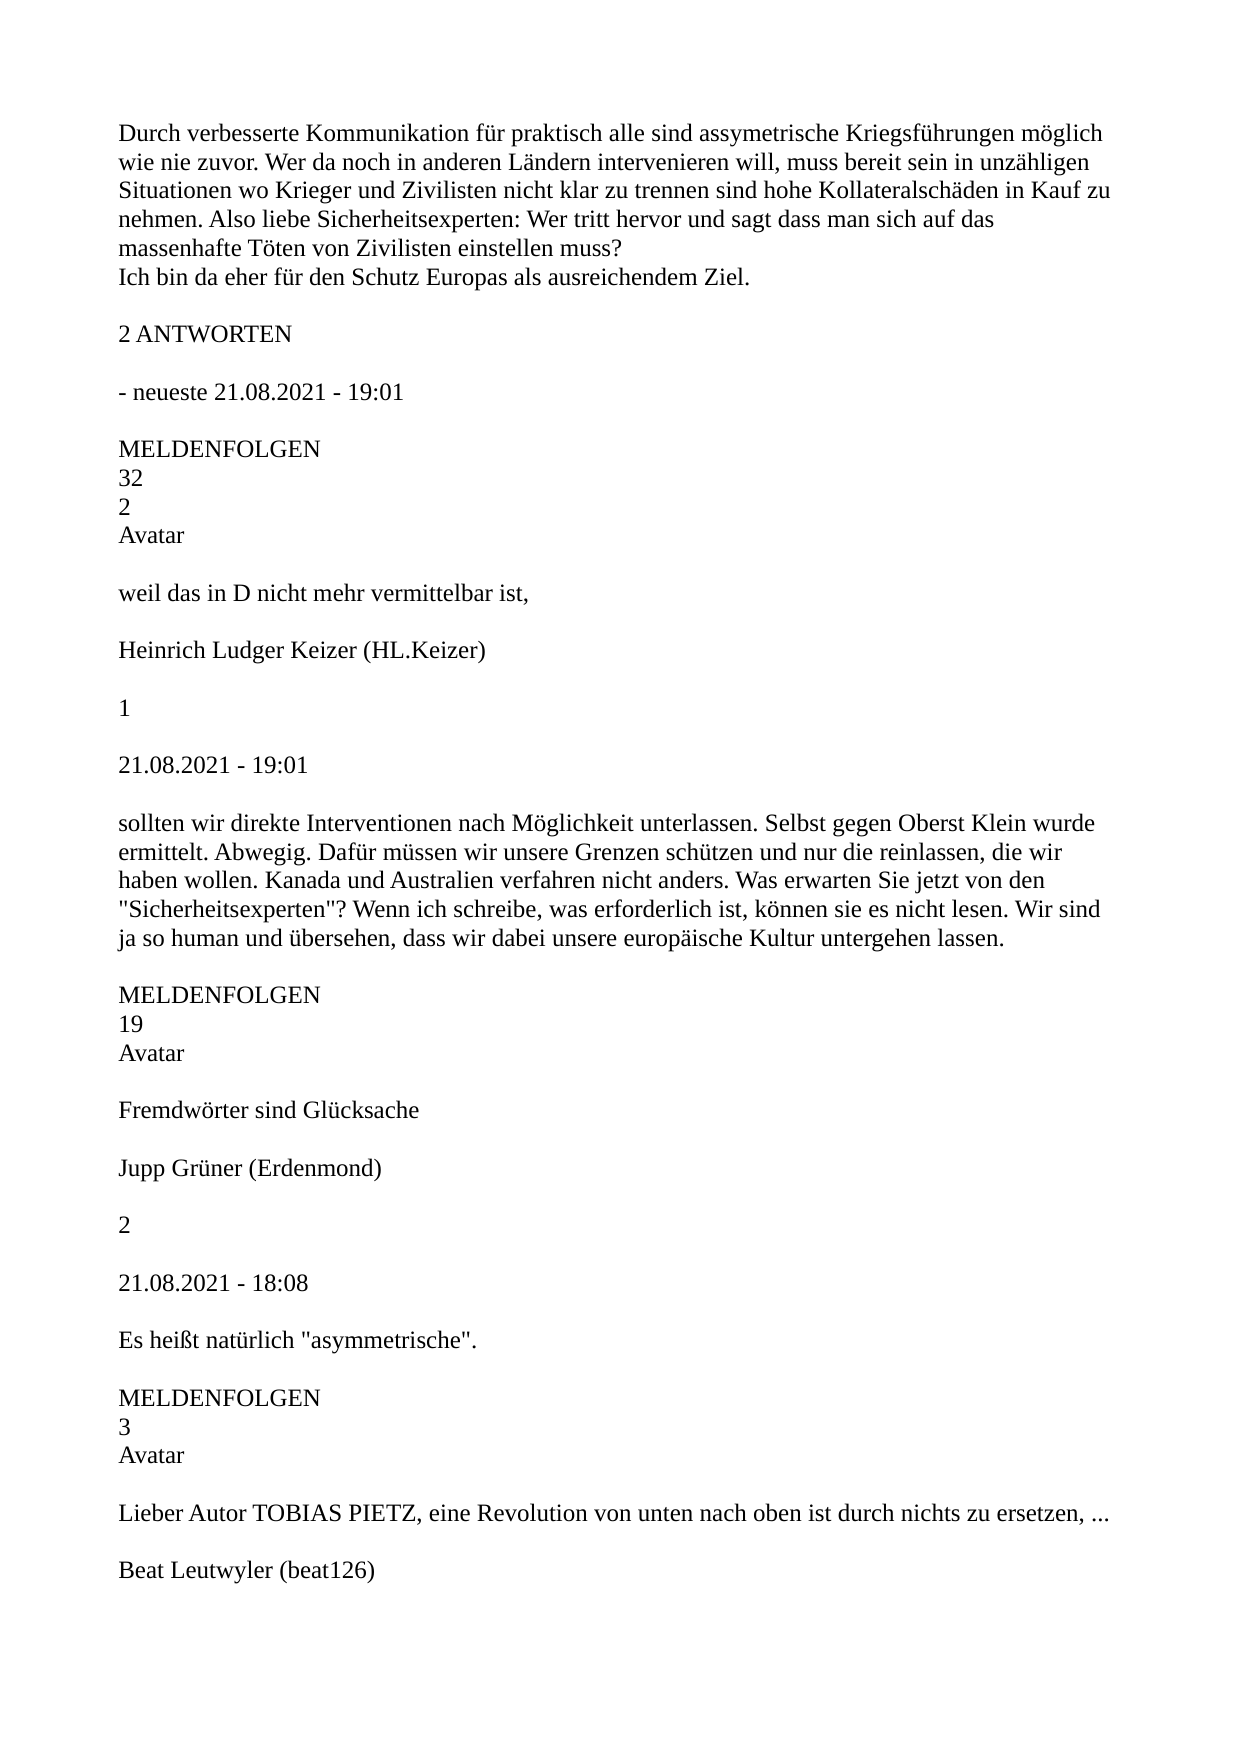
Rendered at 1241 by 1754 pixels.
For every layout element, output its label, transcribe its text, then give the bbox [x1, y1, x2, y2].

text Ich bin da eher für den Schutz Europas als ausreichendem Ziel. [118, 262, 1122, 291]
text Es heißt natürlich "asymmetrische". [118, 1326, 1122, 1354]
text weil das in D nicht mehr vermittelbar ist, [118, 578, 1122, 607]
text - neueste 21.08.2021 - 19:01 [118, 377, 1122, 406]
text 2 [118, 1211, 1122, 1239]
text Avatar [118, 1441, 1122, 1469]
text 1 [118, 693, 1122, 722]
text Fremdwörter sind Glücksache [118, 1096, 1122, 1124]
text 32 [118, 463, 1122, 492]
text MELDENFOLGEN [118, 434, 1122, 463]
text Durch verbesserte Kommunikation für praktisch alle sind assymetrische Kriegsführungen möglich wie nie zuvor. Wer da noch in anderen Ländern intervenieren will, muss bereit sein in unzähligen Situationen wo Krieger und Zivilisten nicht klar zu trennen sind hohe Kollateralschäden in Kauf zu nehmen. Also liebe Sicherheitsexperten: Wer tritt hervor und sagt dass man sich auf das massenhafte Töten von Zivilisten einstellen muss? [118, 118, 1122, 262]
text Heinrich Ludger Keizer (HL.Keizer) [118, 636, 1122, 664]
text Lieber Autor TOBIAS PIETZ, eine Revolution von unten nach oben ist durch nichts zu ersetzen, ... [118, 1498, 1122, 1527]
text 2 ANTWORTEN [118, 319, 1122, 348]
text 3 [118, 1412, 1122, 1441]
text sollten wir direkte Interventionen nach Möglichkeit unterlassen. Selbst gegen Oberst Klein wurde ermittelt. Abwegig. Dafür müssen wir unsere Grenzen schützen und nur die reinlassen, die wir haben wollen. Kanada und Australien verfahren nicht anders. Was erwarten Sie jetzt von den "Sicherheitsexperten"? Wenn ich schreibe, was erforderlich ist, können sie es nicht lesen. Wir sind ja so human und übersehen, dass wir dabei unsere europäische Kultur untergehen lassen. [118, 808, 1122, 952]
text MELDENFOLGEN [118, 1383, 1122, 1412]
text Jupp Grüner (Erdenmond) [118, 1153, 1122, 1182]
text Beat Leutwyler (beat126) [118, 1556, 1122, 1584]
text MELDENFOLGEN [118, 981, 1122, 1009]
text 21.08.2021 - 18:08 [118, 1268, 1122, 1297]
text 2 [118, 492, 1122, 521]
text 19 [118, 1009, 1122, 1038]
text Avatar [118, 1038, 1122, 1067]
text 21.08.2021 - 19:01 [118, 751, 1122, 779]
text Avatar [118, 521, 1122, 549]
